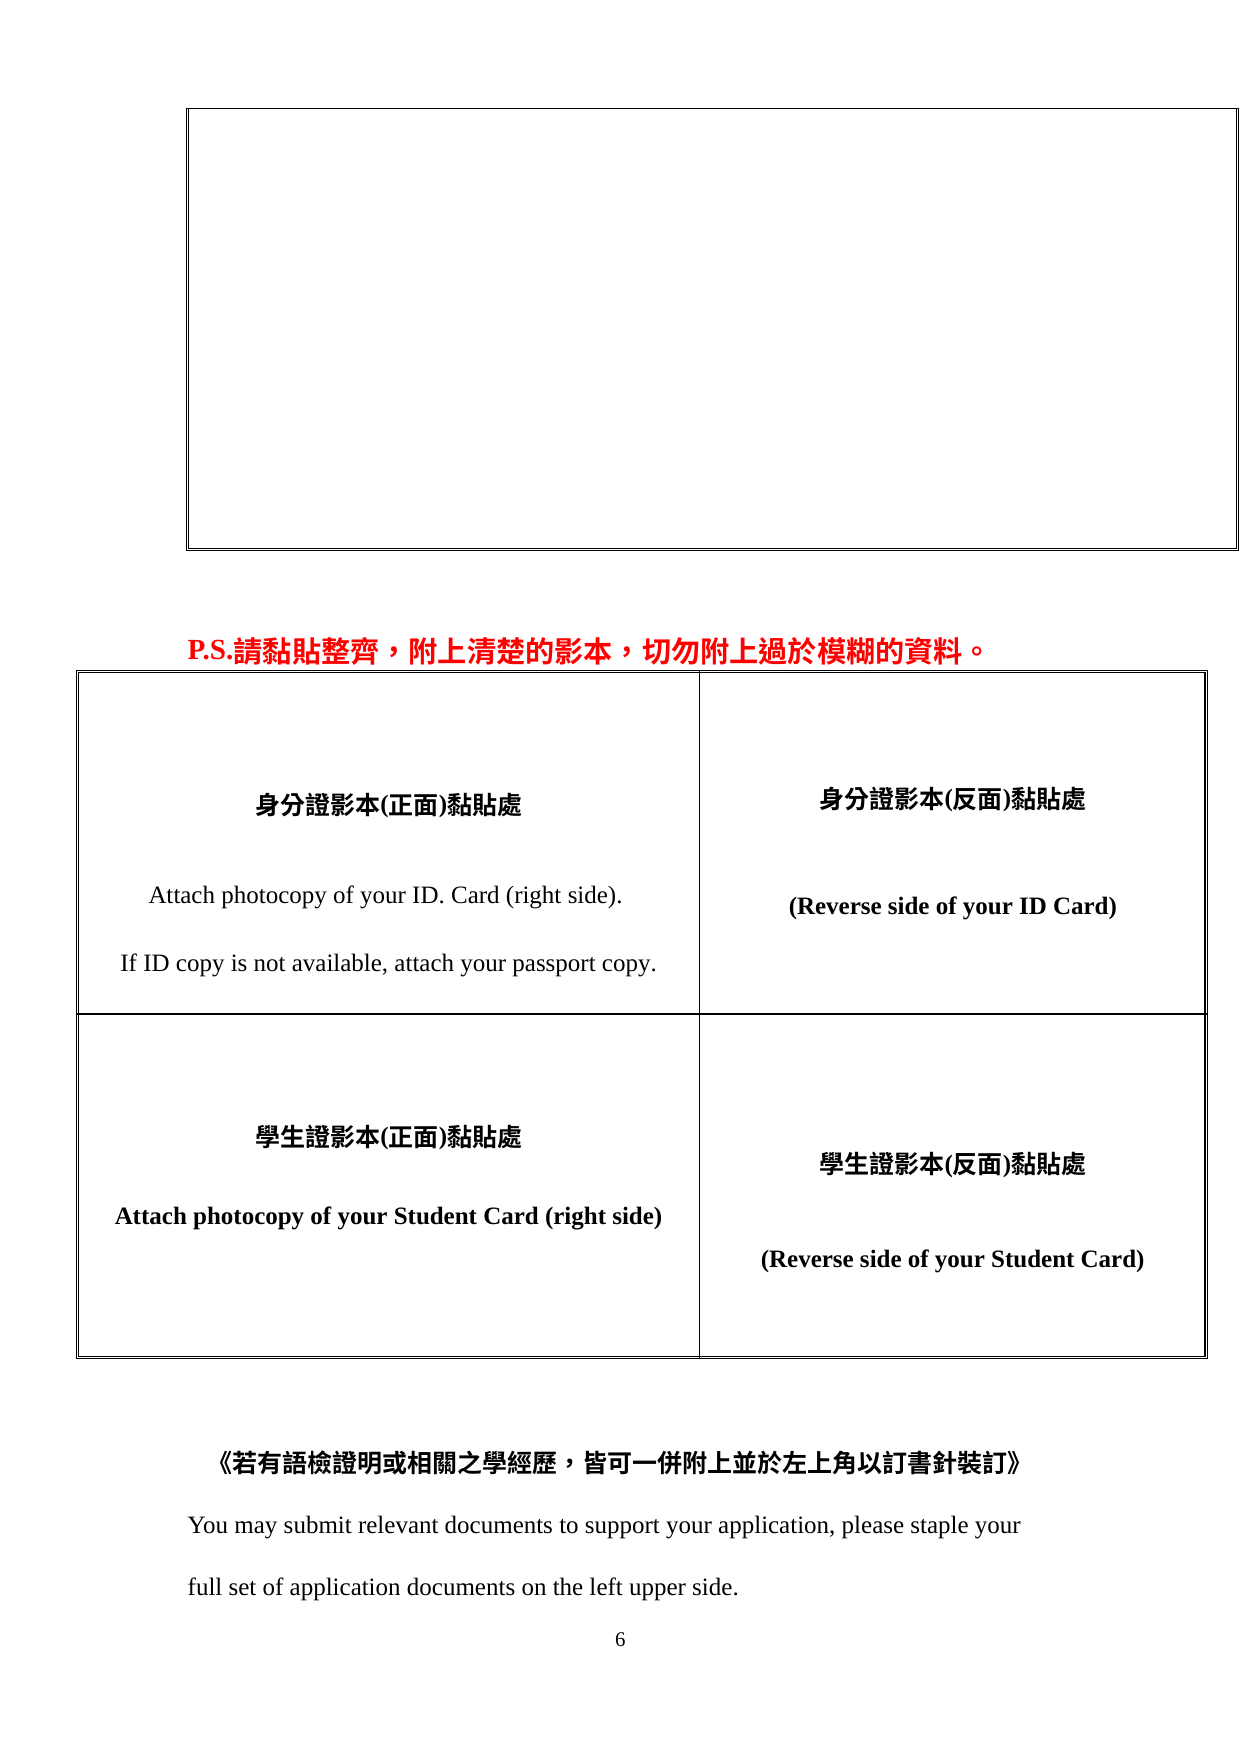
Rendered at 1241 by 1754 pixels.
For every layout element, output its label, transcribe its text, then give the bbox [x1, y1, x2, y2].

table_cell 學生證影本(反面)黏貼處 (Reverse side of your Student Card) [700, 1015, 1204, 1356]
text You may submit relevant documents to support your application, please staple your full set of application documents on the left upper side. [187, 1483, 1053, 1608]
text 《若有語檢證明或相關之學經歷，皆可一併附上並於左上角以訂書針裝訂》 [187, 1420, 1053, 1483]
table_header 身分證影本(反面)黏貼處 (Reverse side of your ID Card) [700, 673, 1204, 1013]
text P.S.請黏貼整齊，附上清楚的影本，切勿附上過於模糊的資料。 [187, 608, 1103, 670]
table_cell [189, 109, 1236, 548]
table_cell 學生證影本(正面)黏貼處 Attach photocopy of your Student Card (right side) [79, 1015, 699, 1356]
table_header 身分證影本(正面)黏貼處 Attach photocopy of your ID. Card (right side). If ID copy is not available, attach your passport copy. [79, 673, 699, 1013]
